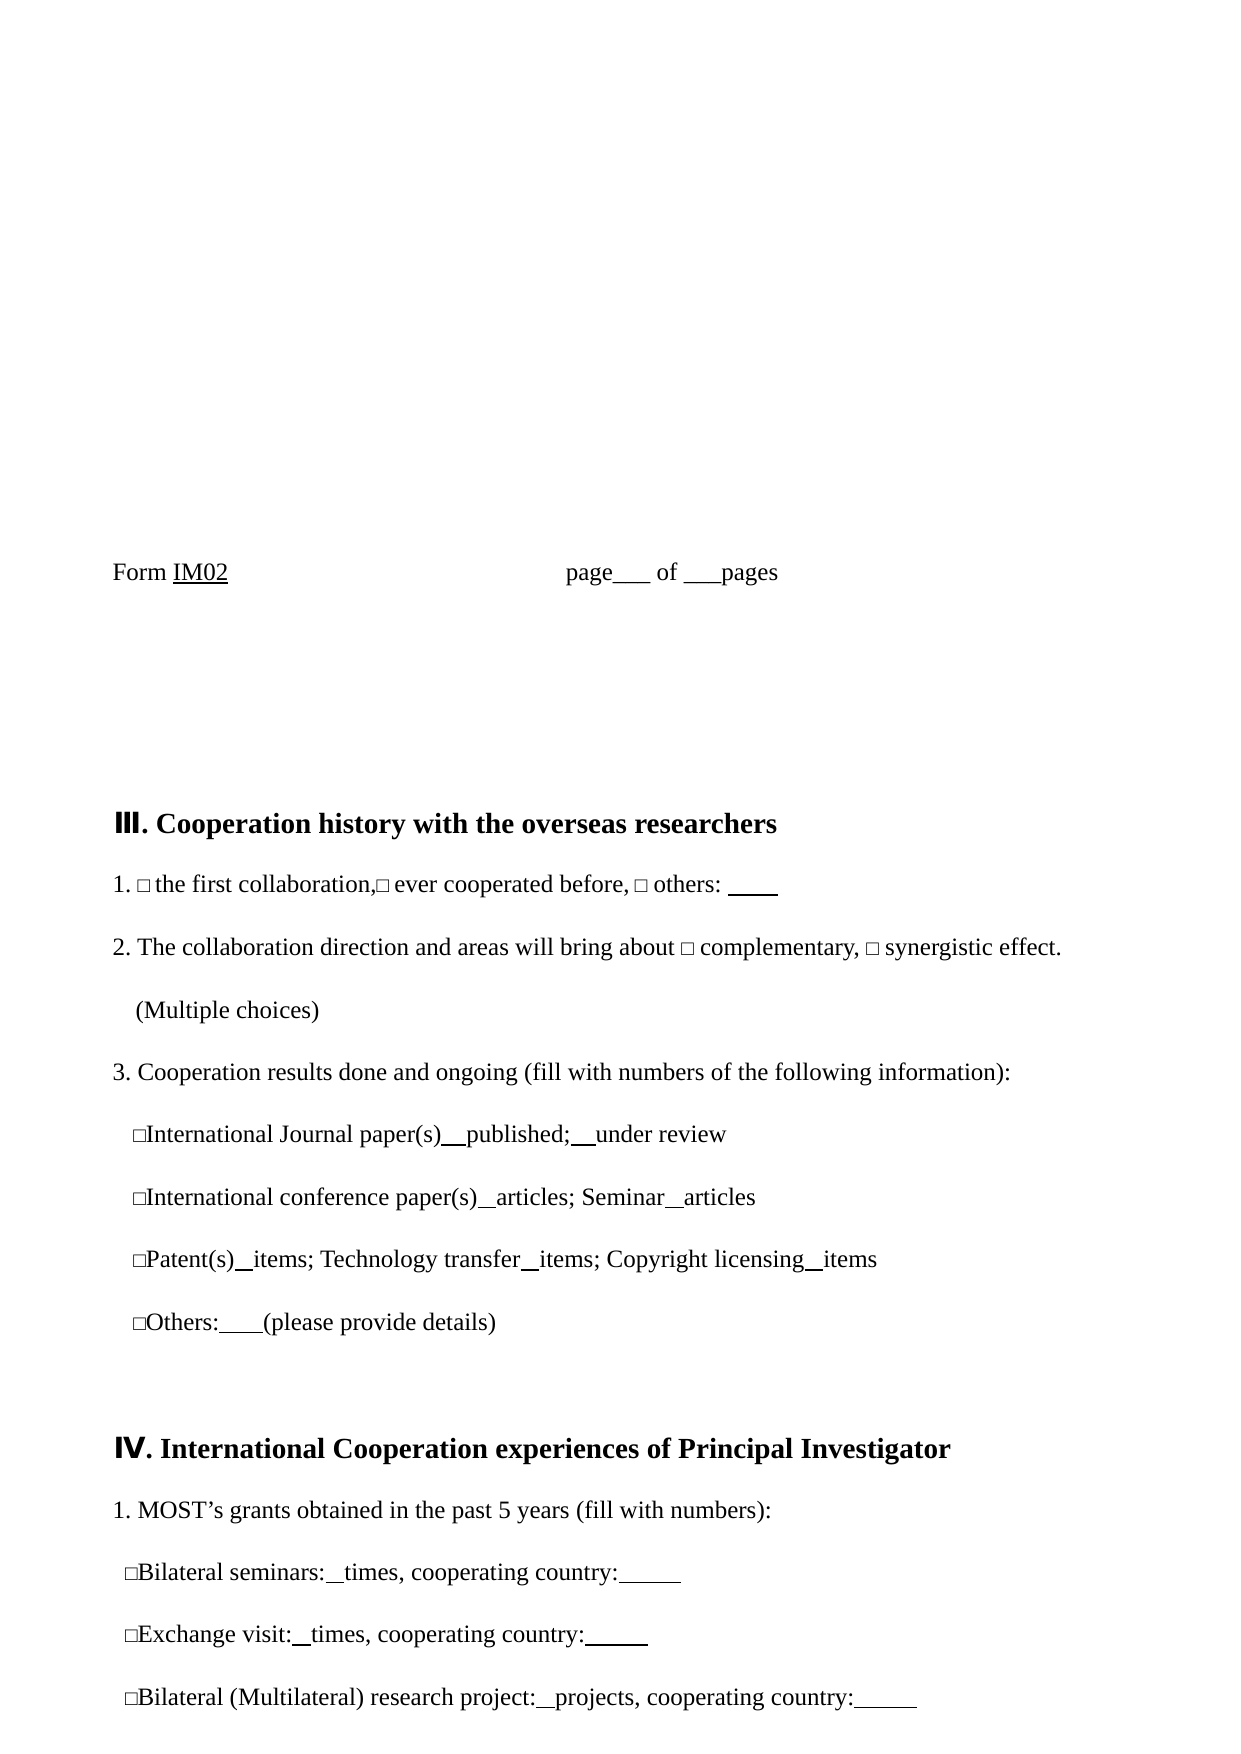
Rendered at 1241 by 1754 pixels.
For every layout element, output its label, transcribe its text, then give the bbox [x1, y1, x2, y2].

text Ⅳ. International Cooperation experiences of Principal Investigator [112, 1405, 1128, 1468]
text Form IM02 page___ of ___pages [112, 530, 1128, 593]
text 3. Cooperation results done and ongoing (fill with numbers of the following information): [112, 1030, 1128, 1093]
text □Patent(s) items; Technology transfer items; Copyright licensing items [112, 1218, 1128, 1280]
text □Others: (please provide details) [112, 1280, 1128, 1343]
text 1. MOST’s grants obtained in the past 5 years (fill with numbers): [112, 1468, 1128, 1530]
text Ⅲ. Cooperation history with the overseas researchers [112, 780, 1128, 843]
text □International Journal paper(s) published; under review [112, 1093, 1128, 1155]
text □International conference paper(s) articles; Seminar articles [112, 1155, 1128, 1218]
text 2. The collaboration direction and areas will bring about □ complementary, □ synergistic effect. (Multiple choices) [112, 905, 1128, 1030]
text 1. □ the first collaboration,□ ever cooperated before, □ others: [112, 843, 1128, 905]
text □Exchange visit: times, cooperating country: [112, 1593, 1128, 1655]
text □Bilateral seminars: times, cooperating country: [112, 1530, 1128, 1593]
text □Bilateral (Multilateral) research project: projects, cooperating country: [112, 1655, 1128, 1718]
